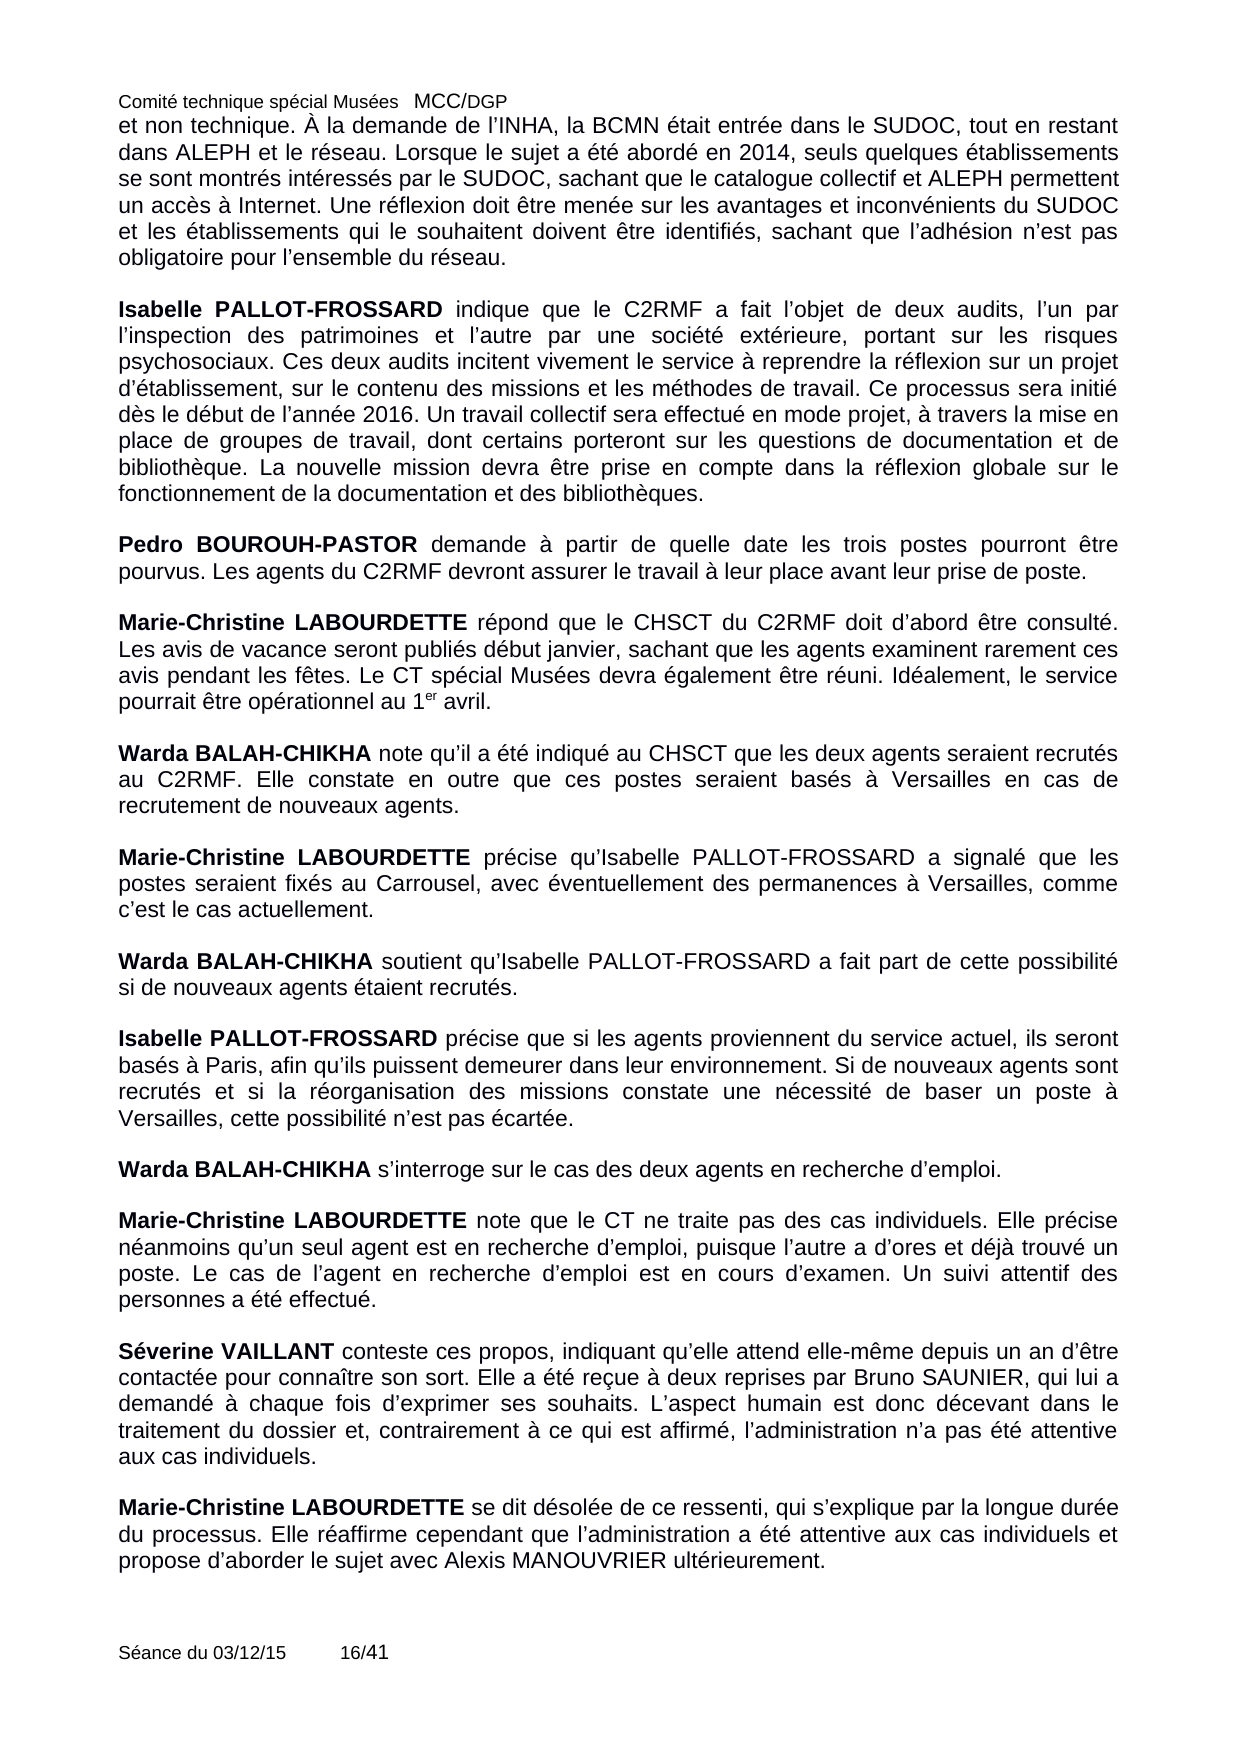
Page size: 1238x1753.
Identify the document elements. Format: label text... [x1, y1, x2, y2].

text Marie-Christine LABOURDETTE précise qu’Isabelle PALLOT-FROSSARD a signalé que les postes seraient fixés au Carrousel, avec éventuellement des permanences à Versailles, comme c’est le cas actuellement. [118, 844, 1119, 923]
text Warda BALAH-CHIKHA soutient qu’Isabelle PALLOT-FROSSARD a fait part de cette possibilité si de nouveaux agents étaient recrutés. [118, 948, 1119, 1000]
text Warda BALAH-CHIKHA note qu’il a été indiqué au CHSCT que les deux agents seraient recrutés au C2RMF. Elle constate en outre que ces postes seraient basés à Versailles en cas de recrutement de nouveaux agents. [118, 739, 1119, 819]
text Marie-Christine LABOURDETTE répond que le CHSCT du C2RMF doit d’abord être consulté. Les avis de vacance seront publiés début janvier, sachant que les agents examinent rarement ces avis pendant les fêtes. Le CT spécial Musées devra également être réuni. Idéalement, le service pourrait être opérationnel au 1er avril. [118, 609, 1119, 714]
text Marie-Christine LABOURDETTE note que le CT ne traite pas des cas individuels. Elle précise néanmoins qu’un seul agent est en recherche d’emploi, puisque l’autre a d’ores et déjà trouvé un poste. Le cas de l’agent en recherche d’emploi est en cours d’examen. Un suivi attentif des personnes a été effectué. [118, 1207, 1119, 1313]
text Warda BALAH-CHIKHA s’interroge sur le cas des deux agents en recherche d’emploi. [118, 1156, 1119, 1182]
text et non technique. À la demande de l’INHA, la BCMN était entrée dans le SUDOC, tout en restant dans ALEPH et le réseau. Lorsque le sujet a été abordé en 2014, seuls quelques établissements se sont montrés intéressés par le SUDOC, sachant que le catalogue collectif et ALEPH permettent un accès à Internet. Une réflexion doit être menée sur les avantages et inconvénients du SUDOC et les établissements qui le souhaitent doivent être identifiés, sachant que l’adhésion n’est pas obligatoire pour l’ensemble du réseau. [118, 112, 1119, 271]
text Isabelle PALLOT-FROSSARD précise que si les agents proviennent du service actuel, ils seront basés à Paris, afin qu’ils puissent demeurer dans leur environnement. Si de nouveaux agents sont recrutés et si la réorganisation des missions constate une nécessité de baser un poste à Versailles, cette possibilité n’est pas écartée. [118, 1025, 1119, 1131]
text Séverine VAILLANT conteste ces propos, indiquant qu’elle attend elle-même depuis un an d’être contactée pour connaître son sort. Elle a été reçue à deux reprises par Bruno SAUNIER, qui lui a demandé à chaque fois d’exprimer ses souhaits. L’aspect humain est donc décevant dans le traitement du dossier et, contrairement à ce qui est affirmé, l’administration n’a pas été attentive aux cas individuels. [118, 1338, 1119, 1469]
text Isabelle PALLOT-FROSSARD indique que le C2RMF a fait l’objet de deux audits, l’un par l’inspection des patrimoines et l’autre par une société extérieure, portant sur les risques psychosociaux. Ces deux audits incitent vivement le service à reprendre la réflexion sur un projet d’établissement, sur le contenu des missions et les méthodes de travail. Ce processus sera initié dès le début de l’année 2016. Un travail collectif sera effectué en mode projet, à travers la mise en place de groupes de travail, dont certains porteront sur les questions de documentation et de bibliothèque. La nouvelle mission devra être prise en compte dans la réflexion globale sur le fonctionnement de la documentation et des bibliothèques. [118, 296, 1119, 506]
text Pedro BOUROUH-PASTOR demande à partir de quelle date les trois postes pourront être pourvus. Les agents du C2RMF devront assurer le travail à leur place avant leur prise de poste. [118, 531, 1119, 584]
text Marie-Christine LABOURDETTE se dit désolée de ce ressenti, qui s’explique par la longue durée du processus. Elle réaffirme cependant que l’administration a été attentive aux cas individuels et propose d’aborder le sujet avec Alexis MANOUVRIER ultérieurement. [118, 1494, 1119, 1573]
